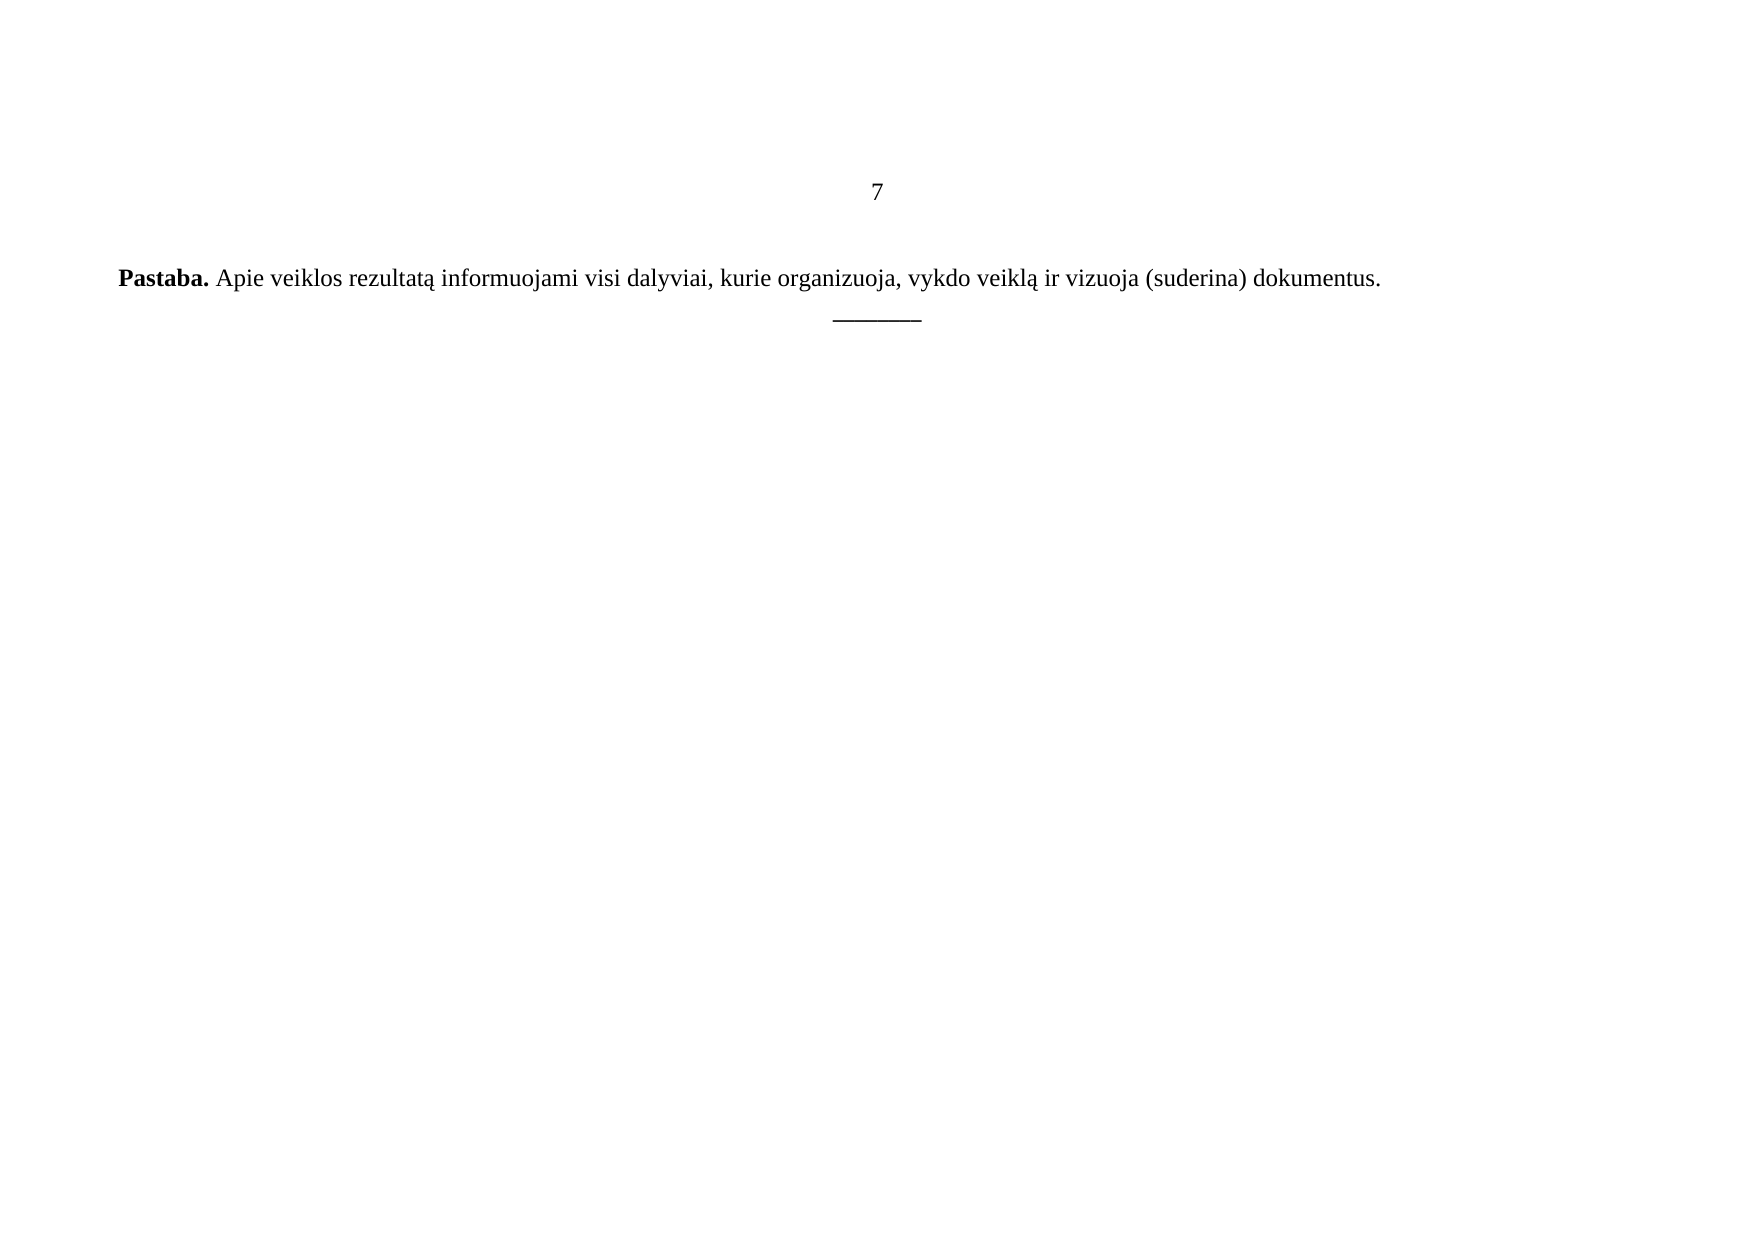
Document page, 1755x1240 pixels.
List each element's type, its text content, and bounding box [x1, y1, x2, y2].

text ________ [118, 292, 1636, 326]
text Pastaba. Apie veiklos rezultatą informuojami visi dalyviai, kurie organizuoja, vykdo veiklą ir vizuoja (suderina) dokumentus. [118, 263, 1636, 292]
